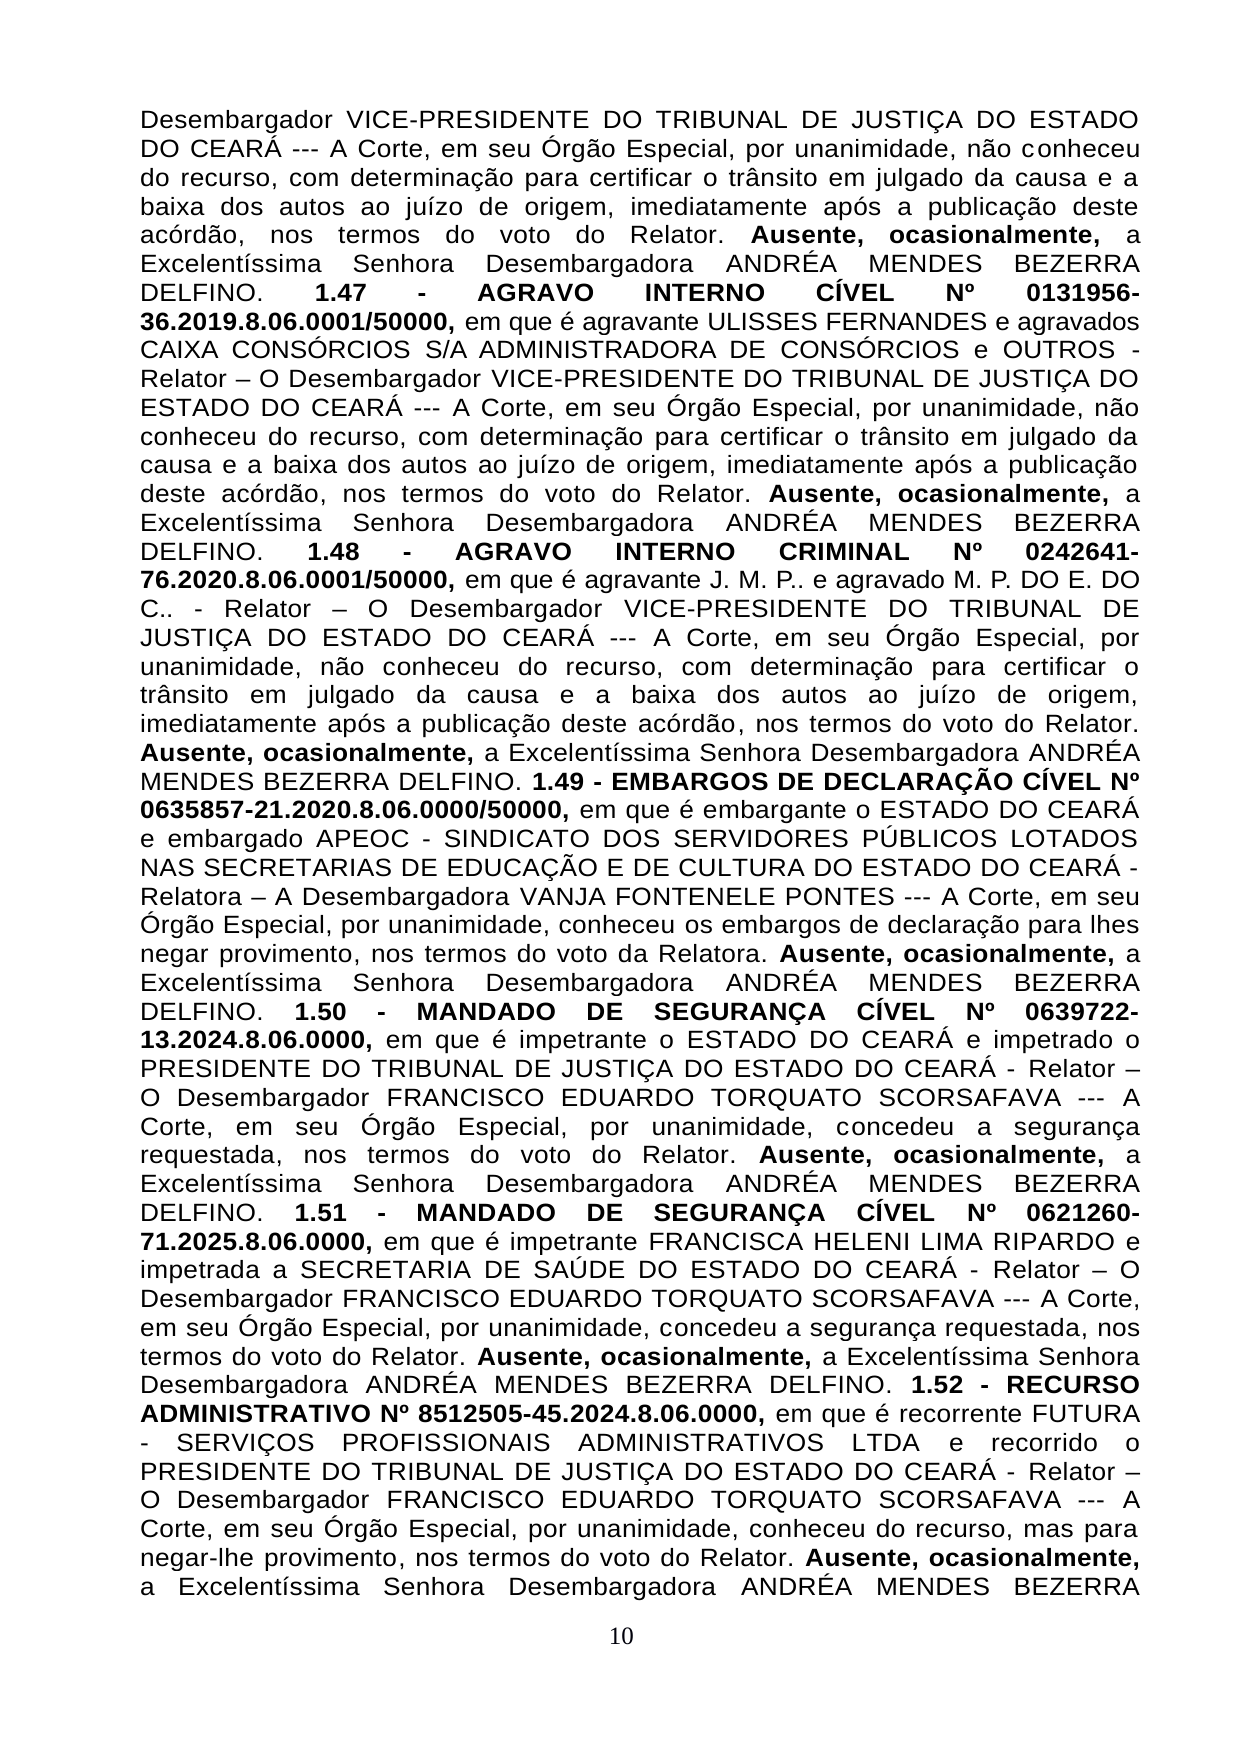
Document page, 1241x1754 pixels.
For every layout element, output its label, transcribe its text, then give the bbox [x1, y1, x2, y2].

text Desembargador VICE-PRESIDENTE DO TRIBUNAL DE JUSTIÇA DO ESTADO DO CEARÁ --- A Corte, em seu Órgão Especial, por unanimidade, não conheceu do recurso, com determinação para certificar o trânsito em julgado da causa e a baixa dos autos ao juízo de origem, imediatamente após a publicação deste acórdão, nos termos do voto do Relator. Ausente, ocasionalmente, a Excelentíssima Senhora Desembargadora ANDRÉA MENDES BEZERRA DELFINO. 1.47 - AGRAVO INTERNO CÍVEL Nº 0131956-36.2019.8.06.0001/50000, em que é agravante ULISSES FERNANDES e agravados CAIXA CONSÓRCIOS S/A ADMINISTRADORA DE CONSÓRCIOS e OUTROS - Relator – O Desembargador VICE-PRESIDENTE DO TRIBUNAL DE JUSTIÇA DO ESTADO DO CEARÁ --- A Corte, em seu Órgão Especial, por unanimidade, não conheceu do recurso, com determinação para certificar o trânsito em julgado da causa e a baixa dos autos ao juízo de origem, imediatamente após a publicação deste acórdão, nos termos do voto do Relator. Ausente, ocasionalmente, a Excelentíssima Senhora Desembargadora ANDRÉA MENDES BEZERRA DELFINO. 1.48 - AGRAVO INTERNO CRIMINAL Nº 0242641-76.2020.8.06.0001/50000, em que é agravante J. M. P.. e agravado M. P. DO E. DO C.. - Relator – O Desembargador VICE-PRESIDENTE DO TRIBUNAL DE JUSTIÇA DO ESTADO DO CEARÁ --- A Corte, em seu Órgão Especial, por unanimidade, não conheceu do recurso, com determinação para certificar o trânsito em julgado da causa e a baixa dos autos ao juízo de origem, imediatamente após a publicação deste acórdão, nos termos do voto do Relator. Ausente, ocasionalmente, a Excelentíssima Senhora Desembargadora ANDRÉA MENDES BEZERRA DELFINO. 1.49 - EMBARGOS DE DECLARAÇÃO CÍVEL Nº 0635857-21.2020.8.06.0000/50000, em que é embargante o ESTADO DO CEARÁ e embargado APEOC - SINDICATO DOS SERVIDORES PÚBLICOS LOTADOS NAS SECRETARIAS DE EDUCAÇÃO E DE CULTURA DO ESTADO DO CEARÁ - Relatora – A Desembargadora VANJA FONTENELE PONTES --- A Corte, em seu Órgão Especial, por unanimidade, conheceu os embargos de declaração para lhes negar provimento, nos termos do voto da Relatora. Ausente, ocasionalmente, a Excelentíssima Senhora Desembargadora ANDRÉA MENDES BEZERRA DELFINO. 1.50 - MANDADO DE SEGURANÇA CÍVEL Nº 0639722-13.2024.8.06.0000, em que é impetrante o ESTADO DO CEARÁ e impetrado o PRESIDENTE DO TRIBUNAL DE JUSTIÇA DO ESTADO DO CEARÁ - Relator – O Desembargador FRANCISCO EDUARDO TORQUATO SCORSAFAVA --- A Corte, em seu Órgão Especial, por unanimidade, concedeu a segurança requestada, nos termos do voto do Relator. Ausente, ocasionalmente, a Excelentíssima Senhora Desembargadora ANDRÉA MENDES BEZERRA DELFINO. 1.51 - MANDADO DE SEGURANÇA CÍVEL Nº 0621260-71.2025.8.06.0000, em que é impetrante FRANCISCA HELENI LIMA RIPARDO e impetrada a SECRETARIA DE SAÚDE DO ESTADO DO CEARÁ - Relator – O Desembargador FRANCISCO EDUARDO TORQUATO SCORSAFAVA --- A Corte, em seu Órgão Especial, por unanimidade, concedeu a segurança requestada, nos termos do voto do Relator. Ausente, ocasionalmente, a Excelentíssima Senhora Desembargadora ANDRÉA MENDES BEZERRA DELFINO. 1.52 - RECURSO ADMINISTRATIVO Nº 8512505-45.2024.8.06.0000, em que é recorrente FUTURA - SERVIÇOS PROFISSIONAIS ADMINISTRATIVOS LTDA e recorrido o PRESIDENTE DO TRIBUNAL DE JUSTIÇA DO ESTADO DO CEARÁ - Relator – O Desembargador FRANCISCO EDUARDO TORQUATO SCORSAFAVA --- A Corte, em seu Órgão Especial, por unanimidade, conheceu do recurso, mas para negar-lhe provimento, nos termos do voto do Relator. Ausente, ocasionalmente, a Excelentíssima Senhora Desembargadora ANDRÉA MENDES BEZERRA [140, 105, 1140, 1600]
